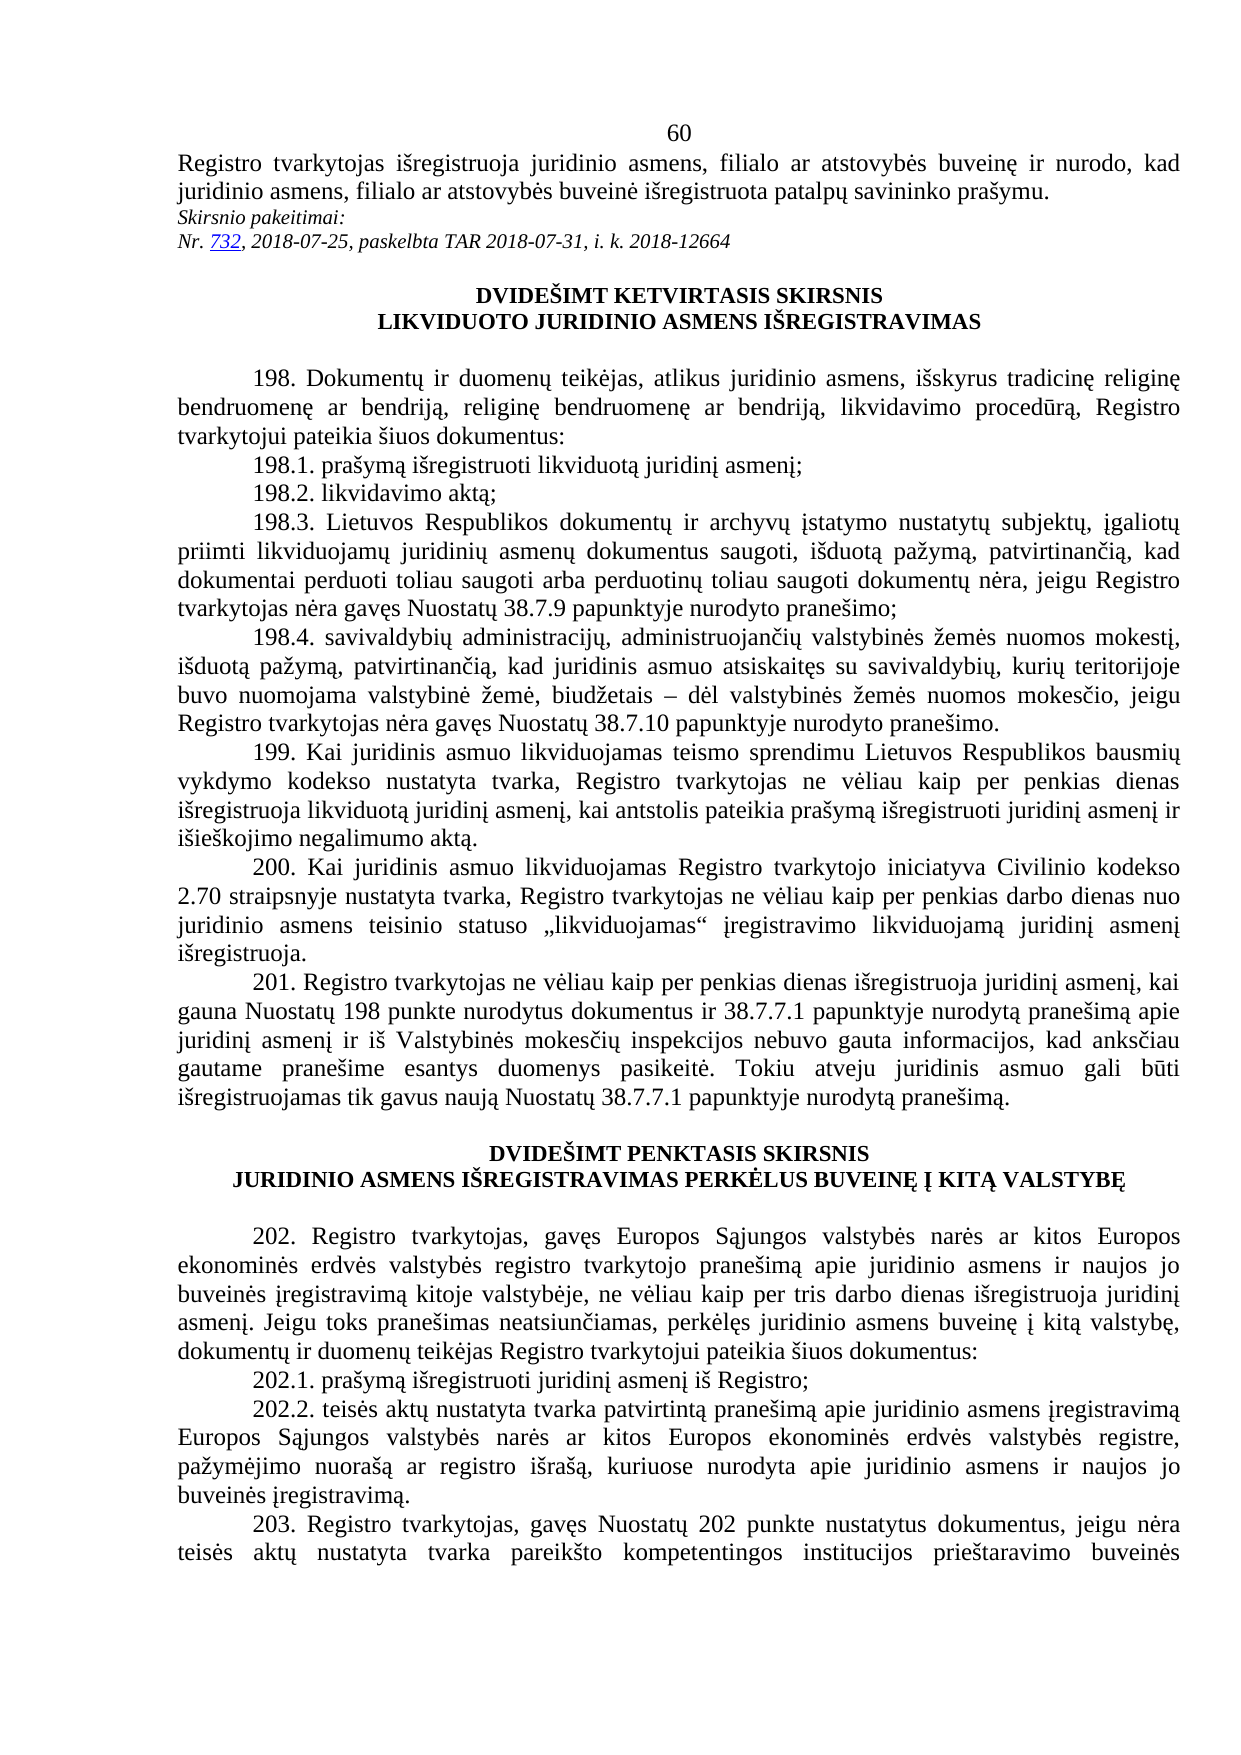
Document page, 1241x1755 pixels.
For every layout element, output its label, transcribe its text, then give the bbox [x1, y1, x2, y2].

text 202.1. prašymą išregistruoti juridinį asmenį iš Registro; [177, 1365, 1181, 1394]
text Nr. 732, 2018-07-25, paskelbta TAR 2018-07-31, i. k. 2018-12664 [177, 229, 1181, 253]
text 199. Kai juridinis asmuo likviduojamas teismo sprendimu Lietuvos Respublikos bausmių vykdymo kodekso nustatyta tvarka, Registro tvarkytojas ne vėliau kaip per penkias dienas išregistruoja likviduotą juridinį asmenį, kai antstolis pateikia prašymą išregistruoti juridinį asmenį ir išieškojimo negalimumo aktą. [177, 737, 1181, 852]
text JURIDINIO ASMENS IŠREGISTRAVIMAS PERKĖLUS BUVEINĘ Į KITĄ VALSTYBĘ [177, 1166, 1181, 1192]
text 203. Registro tvarkytojas, gavęs Nuostatų 202 punkte nustatytus dokumentus, jeigu nėra teisės aktų nustatyta tvarka pareikšto kompetentingos institucijos prieštaravimo buveinės [177, 1509, 1181, 1566]
text LIKVIDUOTO JURIDINIO ASMENS IŠREGISTRAVIMAS [177, 308, 1181, 335]
text 198.1. prašymą išregistruoti likviduotą juridinį asmenį; [177, 450, 1181, 478]
text Skirsnio pakeitimai: [177, 205, 1181, 229]
text 198.3. Lietuvos Respublikos dokumentų ir archyvų įstatymo nustatytų subjektų, įgaliotų priimti likviduojamų juridinių asmenų dokumentus saugoti, išduotą pažymą, patvirtinančią, kad dokumentai perduoti toliau saugoti arba perduotinų toliau saugoti dokumentų nėra, jeigu Registro tvarkytojas nėra gavęs Nuostatų 38.7.9 papunktyje nurodyto pranešimo; [177, 507, 1181, 622]
text 201. Registro tvarkytojas ne vėliau kaip per penkias dienas išregistruoja juridinį asmenį, kai gauna Nuostatų 198 punkte nurodytus dokumentus ir 38.7.7.1 papunktyje nurodytą pranešimą apie juridinį asmenį ir iš Valstybinės mokesčių inspekcijos nebuvo gauta informacijos, kad anksčiau gautame pranešime esantys duomenys pasikeitė. Tokiu atveju juridinis asmuo gali būti išregistruojamas tik gavus naują Nuostatų 38.7.7.1 papunktyje nurodytą pranešimą. [177, 967, 1181, 1111]
text 200. Kai juridinis asmuo likviduojamas Registro tvarkytojo iniciatyva Civilinio kodekso 2.70 straipsnyje nustatyta tvarka, Registro tvarkytojas ne vėliau kaip per penkias darbo dienas nuo juridinio asmens teisinio statuso „likviduojamas“ įregistravimo likviduojamą juridinį asmenį išregistruoja. [177, 852, 1181, 967]
text 202. Registro tvarkytojas, gavęs Europos Sąjungos valstybės narės ar kitos Europos ekonominės erdvės valstybės registro tvarkytojo pranešimą apie juridinio asmens ir naujos jo buveinės įregistravimą kitoje valstybėje, ne vėliau kaip per tris darbo dienas išregistruoja juridinį asmenį. Jeigu toks pranešimas neatsiunčiamas, perkėlęs juridinio asmens buveinę į kitą valstybę, dokumentų ir duomenų teikėjas Registro tvarkytojui pateikia šiuos dokumentus: [177, 1221, 1181, 1365]
text 198.4. savivaldybių administracijų, administruojančių valstybinės žemės nuomos mokestį, išduotą pažymą, patvirtinančią, kad juridinis asmuo atsiskaitęs su savivaldybių, kurių teritorijoje buvo nuomojama valstybinė žemė, biudžetais – dėl valstybinės žemės nuomos mokesčio, jeigu Registro tvarkytojas nėra gavęs Nuostatų 38.7.10 papunktyje nurodyto pranešimo. [177, 622, 1181, 737]
text 198. Dokumentų ir duomenų teikėjas, atlikus juridinio asmens, išskyrus tradicinę religinę bendruomenę ar bendriją, religinę bendruomenę ar bendriją, likvidavimo procedūrą, Registro tvarkytojui pateikia šiuos dokumentus: [177, 363, 1181, 450]
text 202.2. teisės aktų nustatyta tvarka patvirtintą pranešimą apie juridinio asmens įregistravimą Europos Sąjungos valstybės narės ar kitos Europos ekonominės erdvės valstybės registre, pažymėjimo nuorašą ar registro išrašą, kuriuose nurodyta apie juridinio asmens ir naujos jo buveinės įregistravimą. [177, 1394, 1181, 1509]
text 198.2. likvidavimo aktą; [177, 478, 1181, 507]
text DVIDEŠIMT KETVIRTASIS SKIRSNIS [177, 282, 1181, 308]
text DVIDEŠIMT PENKTASIS SKIRSNIS [177, 1140, 1181, 1166]
text Registro tvarkytojas išregistruoja juridinio asmens, filialo ar atstovybės buveinę ir nurodo, kad juridinio asmens, filialo ar atstovybės buveinė išregistruota patalpų savininko prašymu. [177, 148, 1181, 205]
